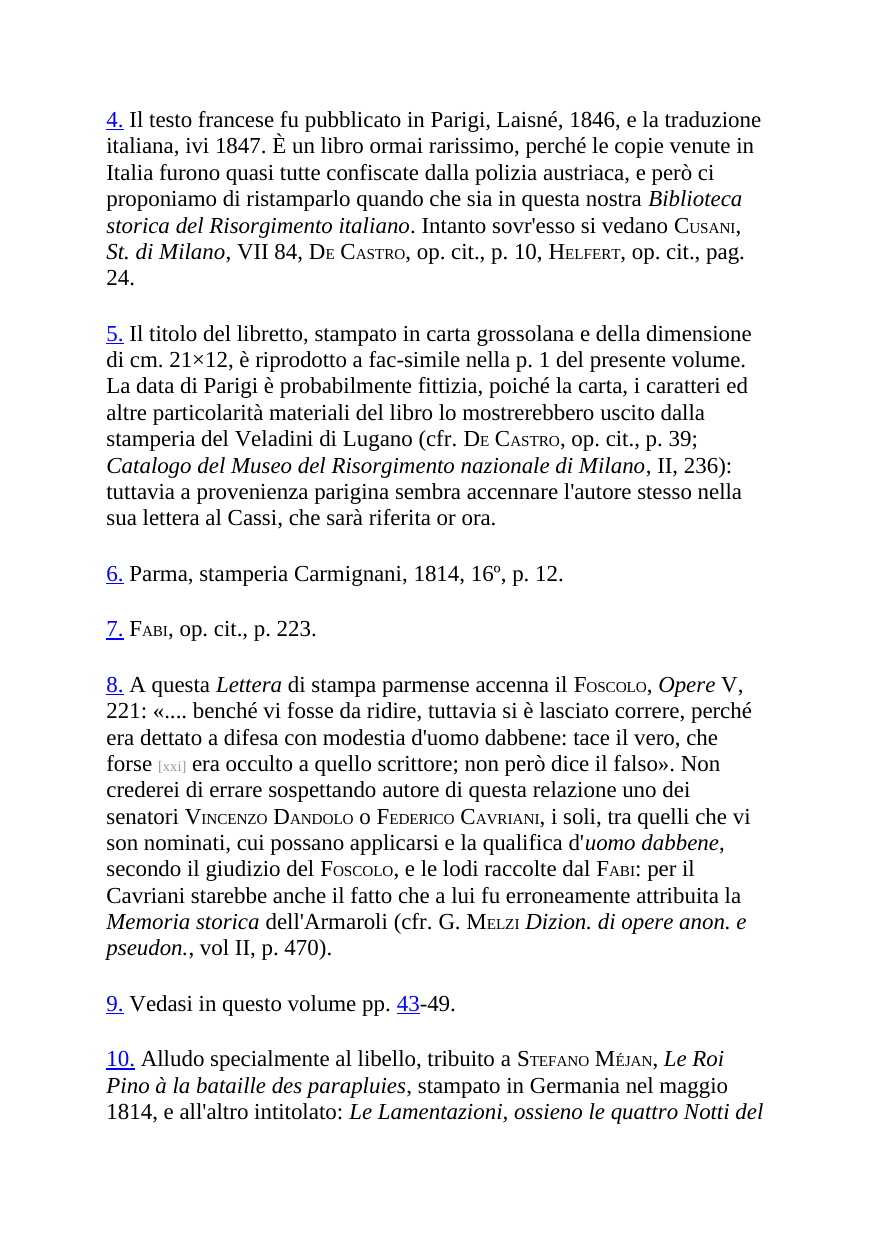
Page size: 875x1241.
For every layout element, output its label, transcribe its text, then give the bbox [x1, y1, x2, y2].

text 8. A questa Lettera di stampa parmense accenna il Foscolo, Opere V, 221: «.... benché vi fosse da ridire, tuttavia si è lasciato correre, perché era dettato a difesa con modestia d'uomo dabbene: tace il vero, che forse [xxi] era occulto a quello scrittore; non però dice il falso». Non crederei di errare sospettando autore di questa relazione uno dei senatori Vincenzo Dandolo o Federico Cavriani, i soli, tra quelli che vi son nominati, cui possano applicarsi e la qualifica d'uomo dabbene, secondo il giudizio del Foscolo, e le lodi raccolte dal Fabi: per il Cavriani starebbe anche il fatto che a lui fu erroneamente attribuita la Memoria storica dell'Armaroli (cfr. G. Melzi Dizion. di opere anon. e pseudon., vol II, p. 470). [106, 671, 768, 961]
text 10. Alludo specialmente al libello, tribuito a Stefano Méjan, Le Roi Pino à la bataille des parapluies, stampato in Germania nel maggio 1814, e all'altro intitolato: Le Lamentazioni, ossieno le quattro Notti del [106, 1046, 768, 1124]
text 9. Vedasi in questo volume pp. 43-49. [106, 990, 768, 1016]
text 4. Il testo francese fu pubblicato in Parigi, Laisné, 1846, e la traduzione italiana, ivi 1847. È un libro ormai rarissimo, perché le copie venute in Italia furono quasi tutte confiscate dalla polizia austriaca, e però ci proponiamo di ristamparlo quando che sia in questa nostra Biblioteca storica del Risorgimento italiano. Intanto sovr'esso si vedano Cusani, St. di Milano, VII 84, De Castro, op. cit., p. 10, Helfert, op. cit., pag. 24. [106, 106, 768, 291]
text 7. Fabi, op. cit., p. 223. [106, 615, 768, 642]
text 5. Il titolo del libretto, stampato in carta grossolana e della dimensione di cm. 21×12, è riprodotto a fac-simile nella p. 1 del presente volume. La data di Parigi è probabilmente fittizia, poiché la carta, i caratteri ed altre particolarità materiali del libro lo mostrerebbero uscito dalla stamperia del Veladini di Lugano (cfr. De Castro, op. cit., p. 39; Catalogo del Museo del Risorgimento nazionale di Milano, II, 236): tuttavia a provenienza parigina sembra accennare l'autore stesso nella sua lettera al Cassi, che sarà riferita or ora. [106, 320, 768, 531]
text 6. Parma, stamperia Carmignani, 1814, 16º, p. 12. [106, 560, 768, 586]
